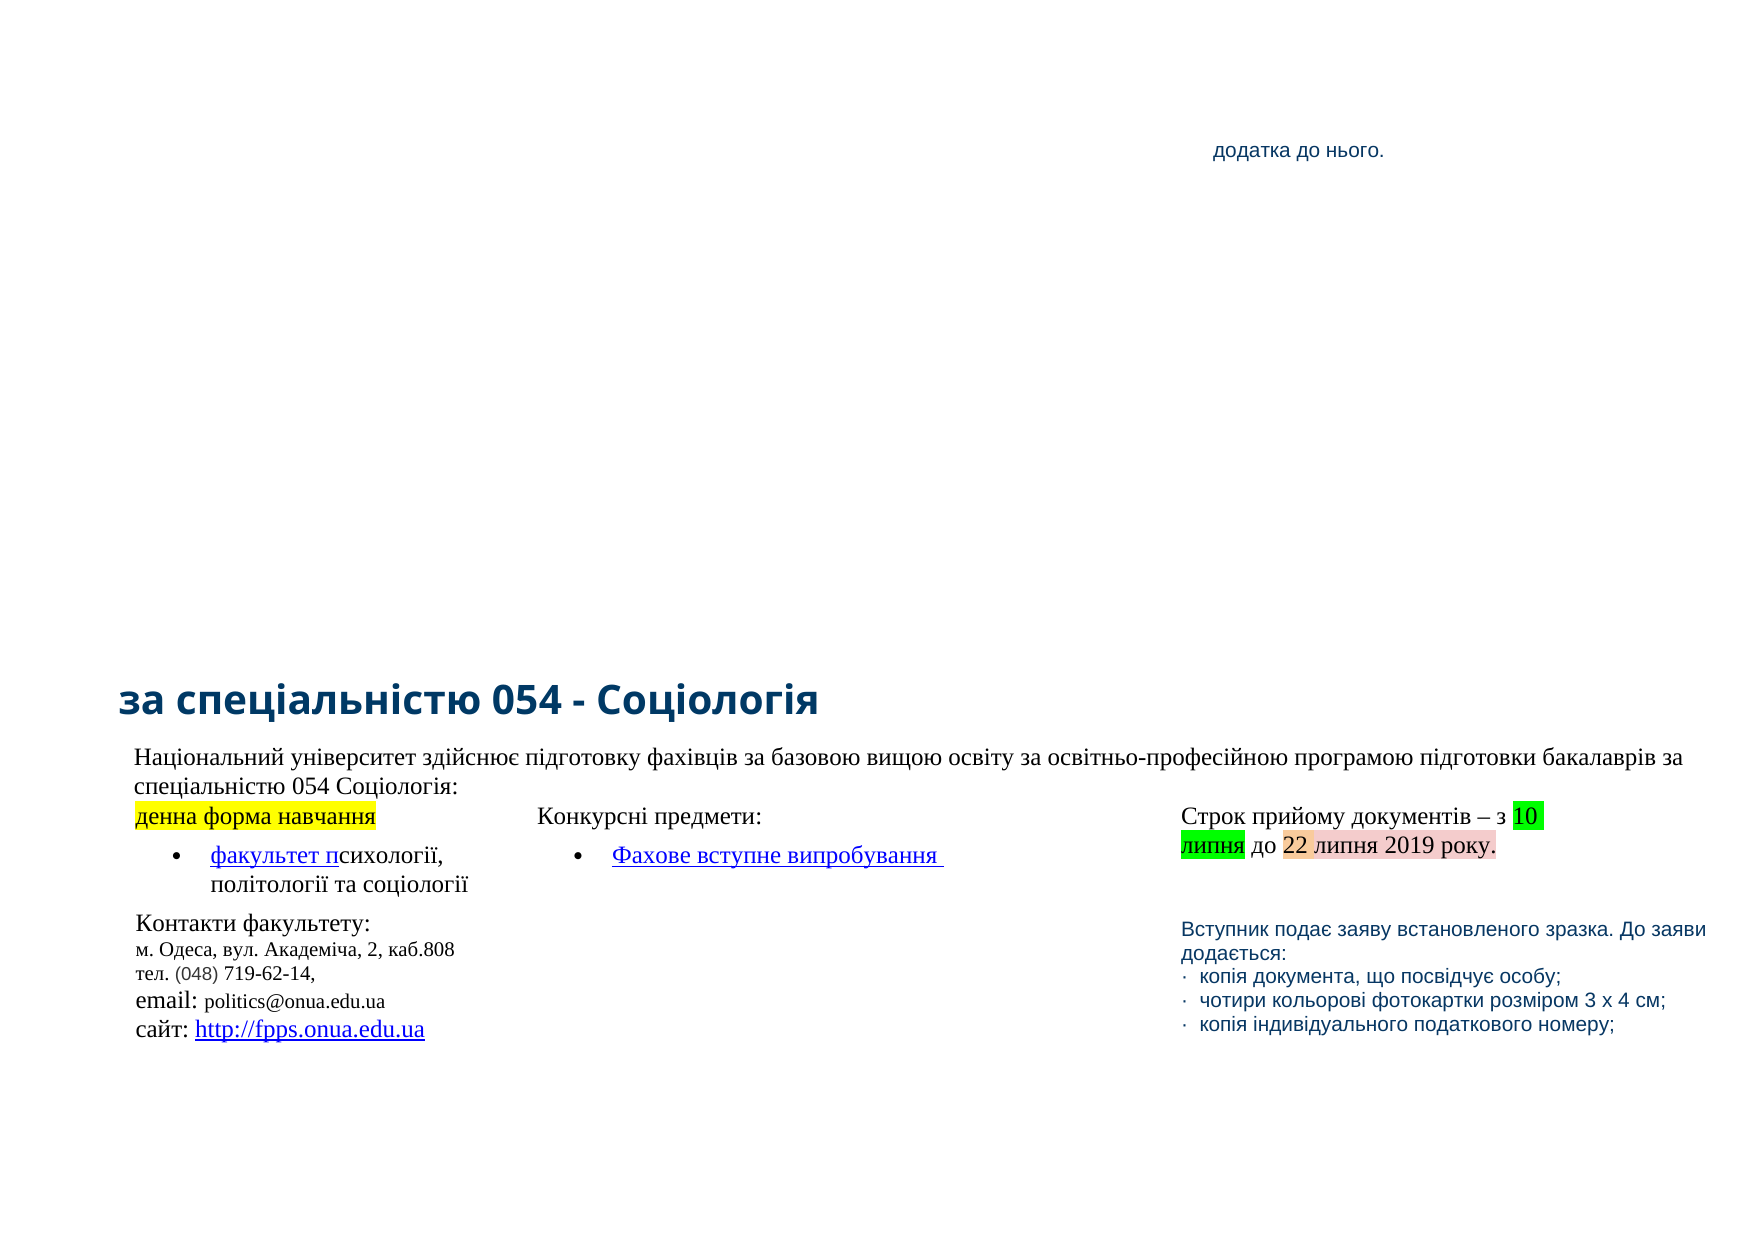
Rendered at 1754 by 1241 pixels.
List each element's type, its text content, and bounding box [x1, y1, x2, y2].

text за спеціальністю 054 - Соціологія [118, 671, 1636, 727]
table_header Національний університет здійснює підготовку фахівців за базовою вищою освіту за освітньо-професійною програмою підготовки бакалаврів за спеціальністю 054 Соціологія: [118, 727, 1754, 1063]
table_header за спеціальністю 081 - Право денна форма навчання заочна форма навчання за спеціальністю 061 - Журналістика денна форма навчання за спеціальністю 052 - Політологія денна форма навчання за спеціальністю 054 - Соціологія денна форма навчання за спеціальністю 053 - Психологія денна форма навчання за спеціальністю 121 – Інженерія програмного забезпечення денна форма навчання за спеціальністю 122 – Комп’ютерні науки денна форма навчання за спеціальністю 125 – Кібербезпека денна форма навчання Бакалаврат за спеціальністю 081 - Право (на основі ОКР молодшого спеціаліста) за спеціальністю 061 - Журналістика [118, 89, 1754, 671]
table_header Конкурсні предмети: Фахове вступне випробування [535, 800, 1179, 1047]
table_header денна форма навчання факультет психології, політології та соціології Контакти факультету: м. Одеса, вул. Академіча, 2, каб.808 тел. (048) 719-62-14, email: politics@onua.edu.ua сайт: http://fpps.onua.edu.ua [134, 800, 535, 1047]
table_header [166, 136, 567, 623]
table_header Строк прийому документів – з 10 липня до 22 липня 2019 року. Вступник подає заяву встановленого зразка. До заяви додається: · копія документа, що посвідчує особу; · чотири кольорові фотокартки розміром 3 х 4 см; · копія індивідуального податкового номеру; [1179, 800, 1754, 1047]
table_header додатка до нього. [1211, 136, 1754, 623]
table_header [134, 104, 1754, 656]
table_header [568, 136, 1211, 623]
table_header [150, 121, 1754, 639]
